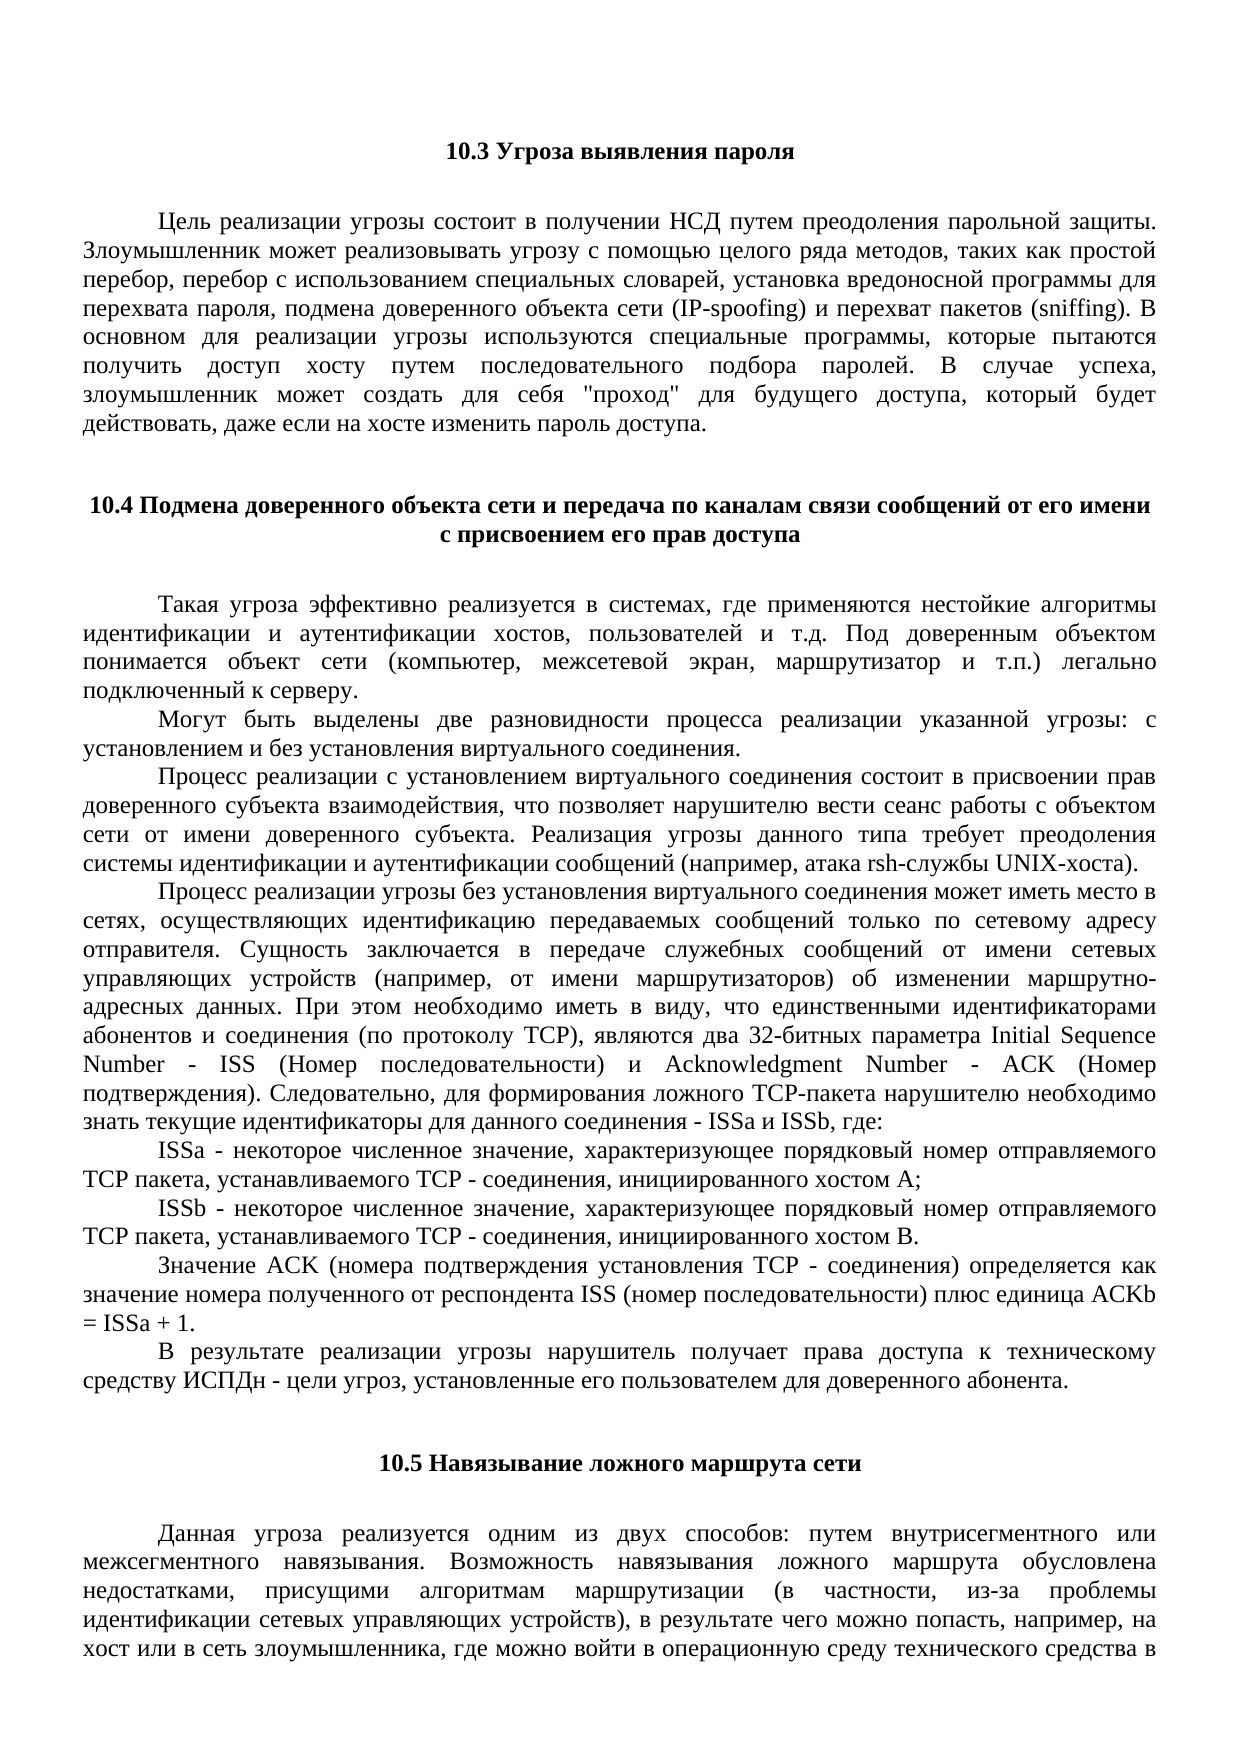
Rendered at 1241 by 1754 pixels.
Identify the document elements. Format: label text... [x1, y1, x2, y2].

text Цель реализации угрозы состоит в получении НСД путем преодоления парольной защиты. Злоумышленник может реализовывать угрозу с помощью целого ряда методов, таких как простой перебор, перебор с использованием специальных словарей, установка вредоносной программы для перехвата пароля, подмена доверенного объекта сети (IP-spoofing) и перехват пакетов (sniffing). В основном для реализации угрозы используются специальные программы, которые пытаются получить доступ хосту путем последовательного подбора паролей. В случае успеха, злоумышленник может создать для себя "проход" для будущего доступа, который будет действовать, даже если на хосте изменить пароль доступа. [83, 206, 1157, 436]
text Данная угроза реализуется одним из двух способов: путем внутрисегментного или межсегментного навязывания. Возможность навязывания ложного маршрута обусловлена недостатками, присущими алгоритмам маршрутизации (в частности, из-за проблемы идентификации сетевых управляющих устройств), в результате чего можно попасть, например, на хост или в сеть злоумышленника, где можно войти в операционную среду технического средства в [83, 1518, 1157, 1661]
text ISSa - некоторое численное значение, характеризующее порядковый номер отправляемого TCP пакета, устанавливаемого TCP - соединения, инициированного хостом А; [83, 1135, 1157, 1193]
subtitle 10.4 Подмена доверенного объекта сети и передача по каналам связи сообщений от его имени с присвоением его прав доступа [83, 490, 1157, 548]
text Процесс реализации угрозы без установления виртуального соединения может иметь место в сетях, осуществляющих идентификацию передаваемых сообщений только по сетевому адресу отправителя. Сущность заключается в передаче служебных сообщений от имени сетевых управляющих устройств (например, от имени маршрутизаторов) об изменении маршрутно-адресных данных. При этом необходимо иметь в виду, что единственными идентификаторами абонентов и соединения (по протоколу TCP), являются два 32-битных параметра Initial Sequence Number - ISS (Номер последовательности) и Acknowledgment Number - ACK (Номер подтверждения). Следовательно, для формирования ложного TCP-пакета нарушителю необходимо знать текущие идентификаторы для данного соединения - ISSa и ISSb, где: [83, 876, 1157, 1135]
text Могут быть выделены две разновидности процесса реализации указанной угрозы: с установлением и без установления виртуального соединения. [83, 704, 1157, 761]
text ISSb - некоторое численное значение, характеризующее порядковый номер отправляемого TCP пакета, устанавливаемого TCP - соединения, инициированного хостом В. [83, 1193, 1157, 1250]
text Значение ACK (номера подтверждения установления TCP - соединения) определяется как значение номера полученного от респондента ISS (номер последовательности) плюс единица ACKb = ISSa + 1. [83, 1250, 1157, 1336]
text Такая угроза эффективно реализуется в системах, где применяются нестойкие алгоритмы идентификации и аутентификации хостов, пользователей и т.д. Под доверенным объектом понимается объект сети (компьютер, межсетевой экран, маршрутизатор и т.п.) легально подключенный к серверу. [83, 589, 1157, 704]
subtitle 10.3 Угроза выявления пароля [83, 136, 1157, 165]
text В результате реализации угрозы нарушитель получает права доступа к техническому средству ИСПДн - цели угроз, установленные его пользователем для доверенного абонента. [83, 1336, 1157, 1394]
subtitle 10.5 Навязывание ложного маршрута сети [83, 1448, 1157, 1476]
text Процесс реализации с установлением виртуального соединения состоит в присвоении прав доверенного субъекта взаимодействия, что позволяет нарушителю вести сеанс работы с объектом сети от имени доверенного субъекта. Реализация угрозы данного типа требует преодоления системы идентификации и аутентификации сообщений (например, атака rsh-службы UNIX-хоста). [83, 761, 1157, 876]
